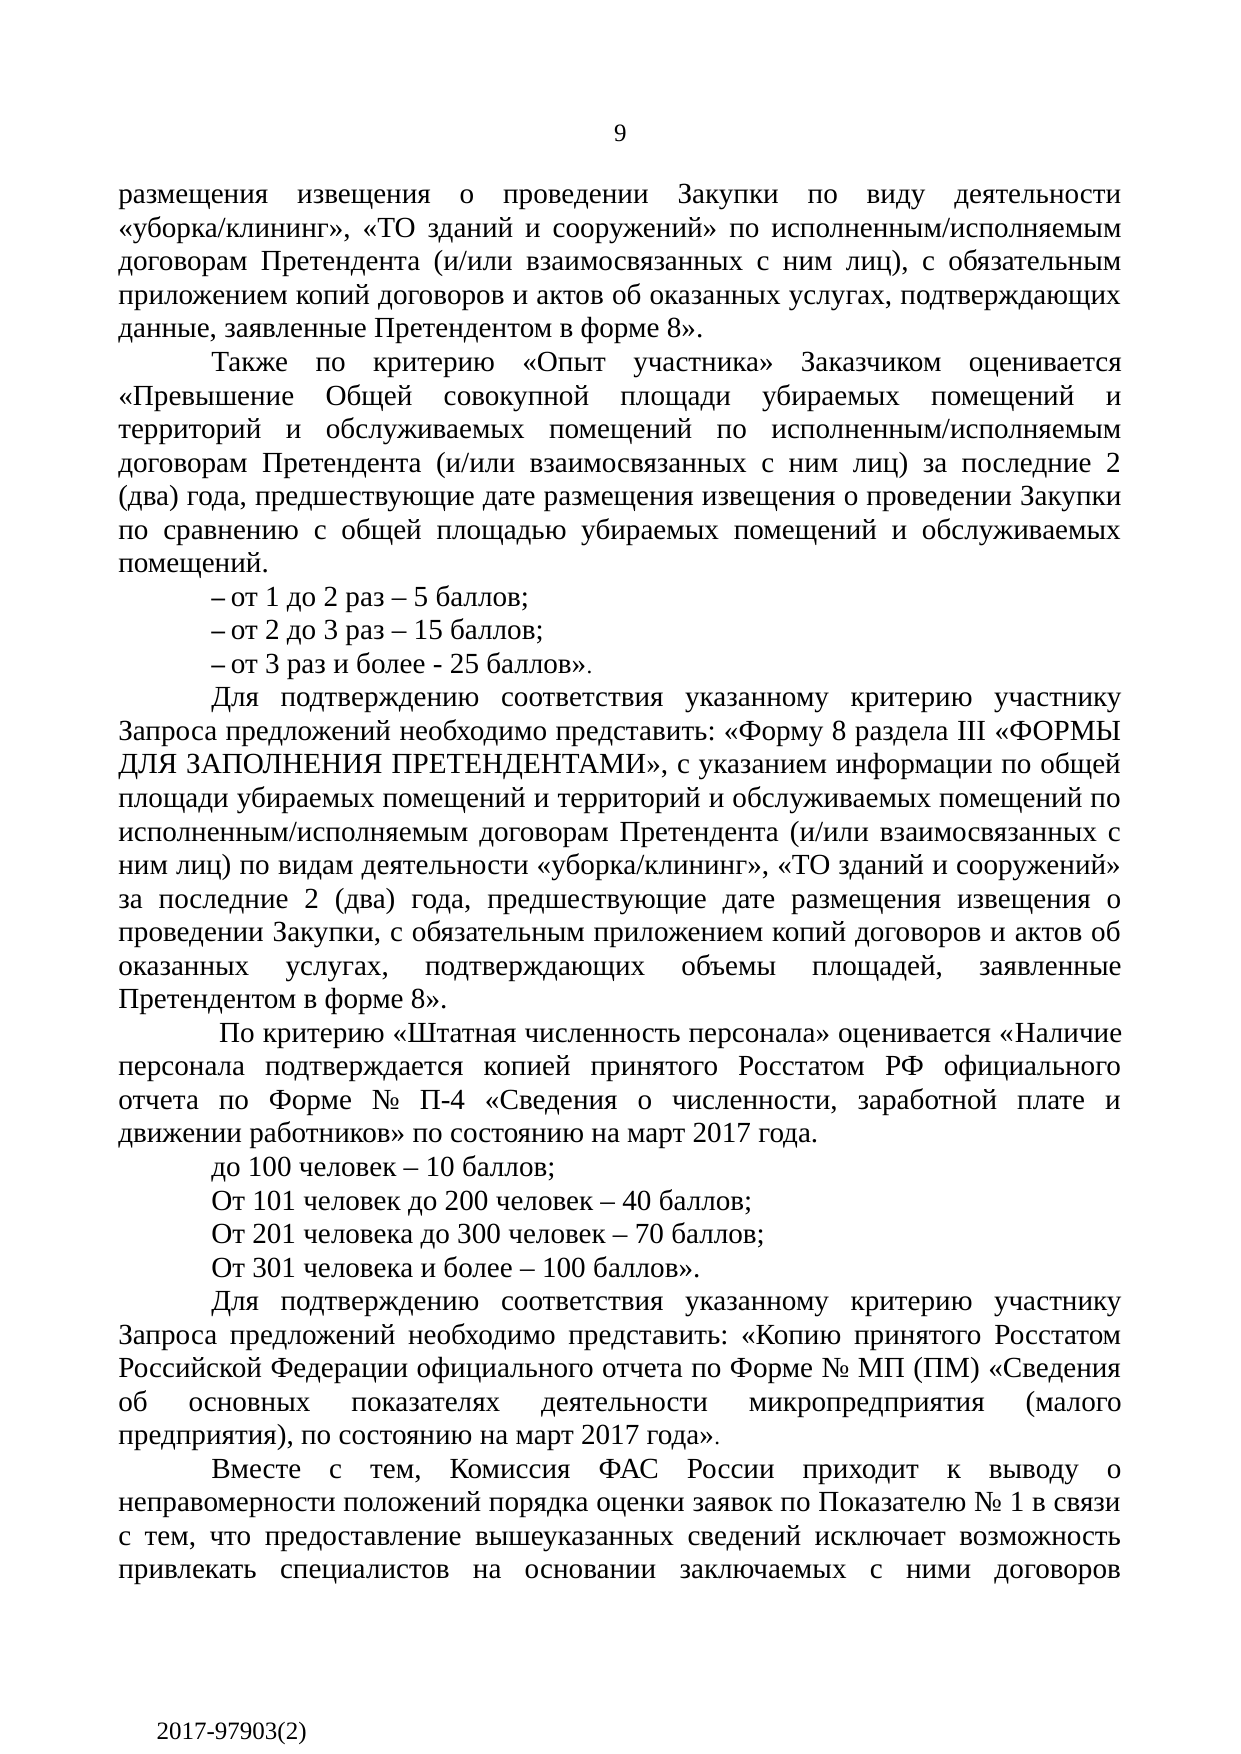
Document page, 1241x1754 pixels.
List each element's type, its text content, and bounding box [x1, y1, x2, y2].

text Для подтверждению соответствия указанному критерию участнику Запроса предложений необходимо представить: «Форму 8 раздела III «ФОРМЫ ДЛЯ ЗАПОЛНЕНИЯ ПРЕТЕНДЕНТАМИ», с указанием информации по общей площади убираемых помещений и территорий и обслуживаемых помещений по исполненным/исполняемым договорам Претендента (и/или взаимосвязанных с ним лиц) по видам деятельности «уборка/клининг», «ТО зданий и сооружений» за последние 2 (два) года, предшествующие дате размещения извещения о проведении Закупки, с обязательным приложением копий договоров и актов об оказанных услугах, подтверждающих объемы площадей, заявленные Претендентом в форме 8». [118, 679, 1122, 1015]
list от 3 раз и более - 25 баллов». [118, 646, 1122, 679]
text От 201 человека до 300 человек – 70 баллов; [118, 1216, 1122, 1250]
text Вместе с тем, Комиссия ФАС России приходит к выводу о неправомерности положений порядка оценки заявок по Показателю № 1 в связи с тем, что предоставление вышеуказанных сведений исключает возможность привлекать специалистов на основании заключаемых с ними договоров [118, 1451, 1122, 1585]
text Также по критерию «Опыт участника» Заказчиком оценивается «Превышение Общей совокупной площади убираемых помещений и территорий и обслуживаемых помещений по исполненным/исполняемым договорам Претендента (и/или взаимосвязанных с ним лиц) за последние 2 (два) года, предшествующие дате размещения извещения о проведении Закупки по сравнению с общей площадью убираемых помещений и обслуживаемых помещений. [118, 344, 1122, 579]
text От 101 человек до 200 человек – 40 баллов; [118, 1183, 1122, 1216]
text Для подтверждению соответствия указанному критерию участнику Запроса предложений необходимо представить: «Копию принятого Росстатом Российской Федерации официального отчета по Форме № МП (ПМ) «Сведения об основных показателях деятельности микропредприятия (малого предприятия), по состоянию на март 2017 года». [118, 1283, 1122, 1451]
text до 100 человек – 10 баллов; [118, 1149, 1122, 1183]
list от 2 до 3 раз – 15 баллов; [118, 612, 1122, 646]
text По критерию «Штатная численность персонала» оценивается «Наличие персонала подтверждается копией принятого Росстатом РФ официального отчета по Форме № П-4 «Сведения о численности, заработной плате и движении работников» по состоянию на март 2017 года. [118, 1015, 1122, 1149]
text От 301 человека и более – 100 баллов». [118, 1250, 1122, 1283]
text размещения извещения о проведении Закупки по виду деятельности «уборка/клининг», «ТО зданий и сооружений» по исполненным/исполняемым договорам Претендента (и/или взаимосвязанных с ним лиц), с обязательным приложением копий договоров и актов об оказанных услугах, подтверждающих данные, заявленные Претендентом в форме 8». [118, 176, 1122, 344]
list от 1 до 2 раз – 5 баллов; [118, 579, 1122, 612]
